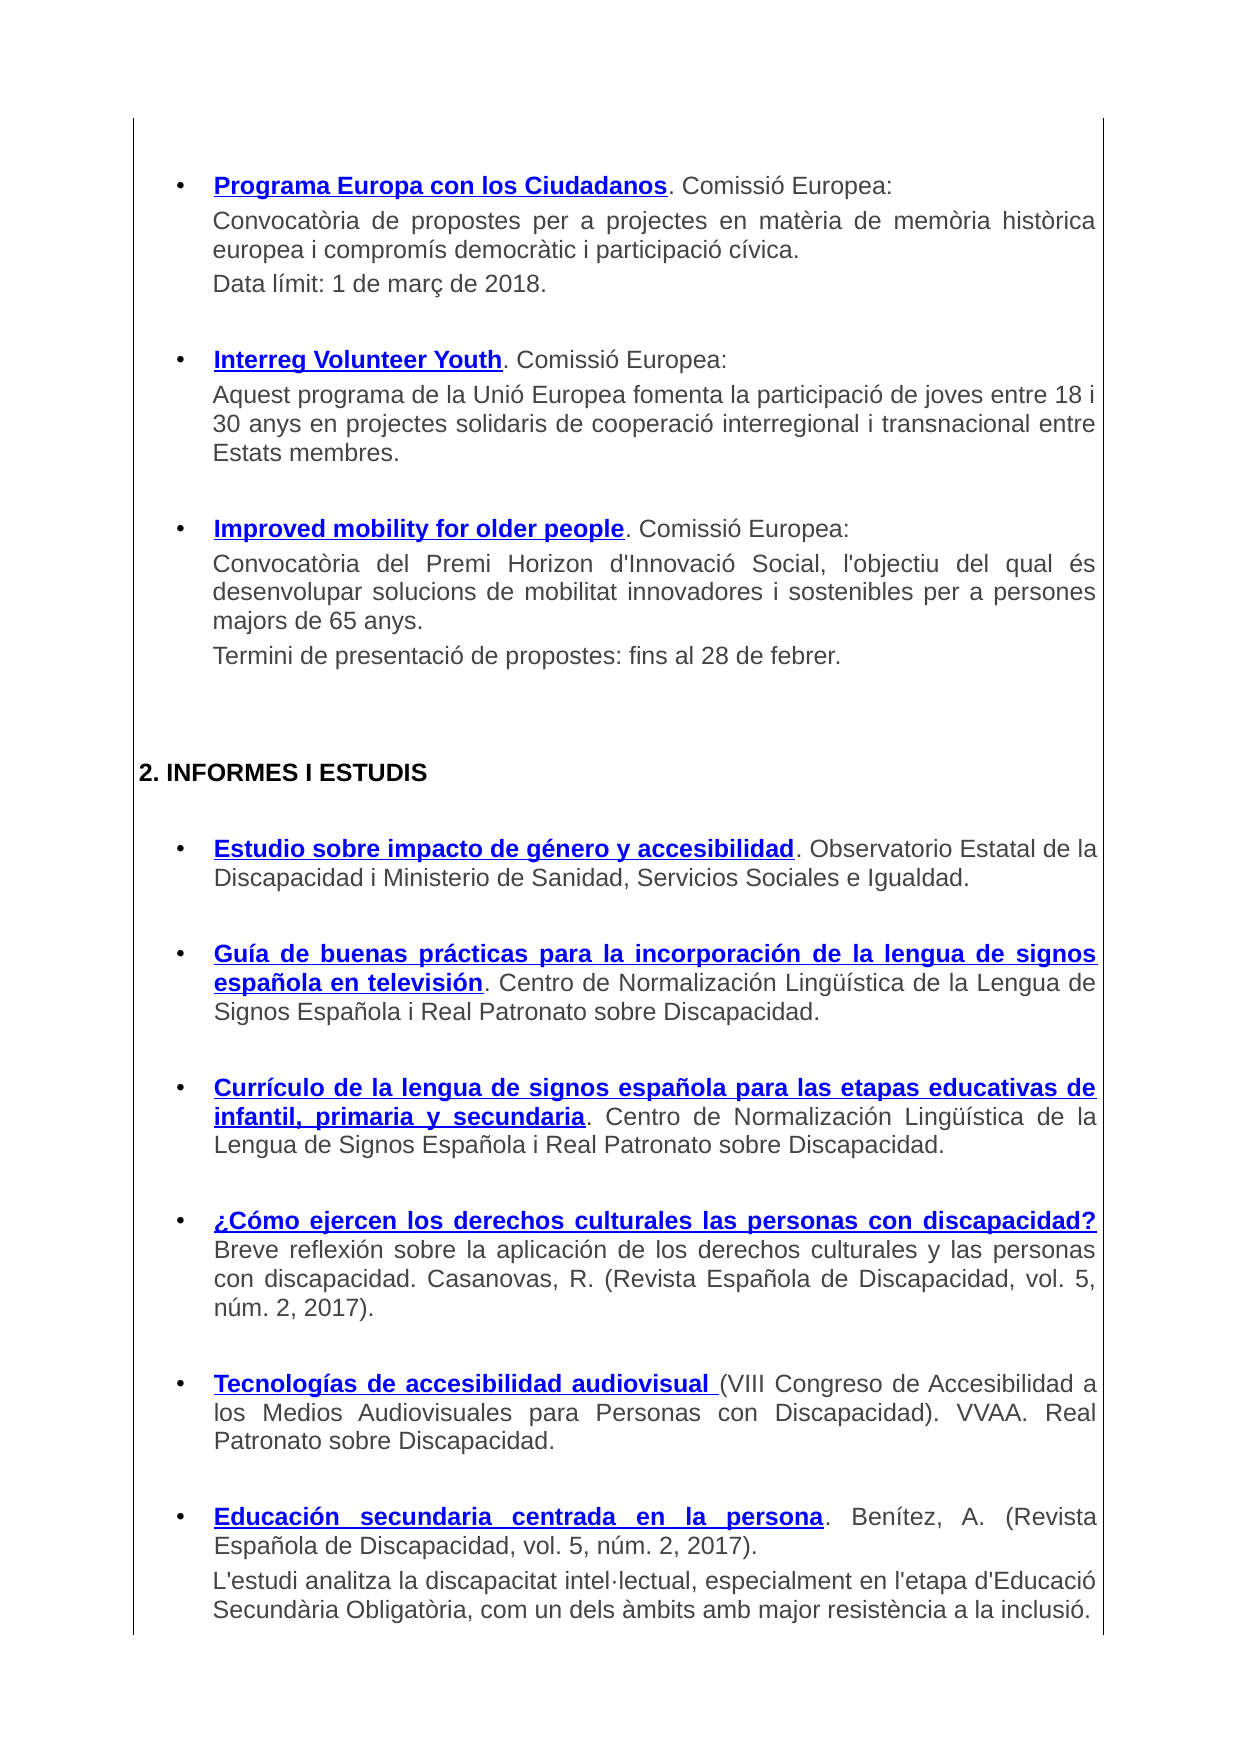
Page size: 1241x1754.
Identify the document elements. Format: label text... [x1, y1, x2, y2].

table_cell 1. INFORMACIÓ D'INTERÉS Projecte CESG-INTEGRA. Diputació de València: Projecte dirigit a promocionar l'esquí adaptat per a persones amb diversitat funcional . Acte de lliurament de la Medalla de la Universitat de València a la Profa. Dra. Isabel Morant Deusa, pel seu compromís per la igualtat de les dones i amb el feminisme. Data: 19 de gener, 13:00 hores. Lloc: Paranimf de la Universitat de València (C/ Universitat, 2) Convocatòria d'ajudes per a impulsar la igualtat de gènere. Universitat de València: Termini per a lliurar les sol·licituds: fins el 5 de febrer. Cicle Dones i Literatura: Conferència 'Una perspectiva sobre la literatura de gènere en homenatge a Isabel de Villena', a càrrec de Verònica Cantó Doménech, de l'Acadèmia Valenciana de la Llegua. Universitat de València i AVL. Data: 16 de gener, de 19:00 a 21:00. Lloc: Aula Magna, La Nau (C/ Universitat, 2) Programa Derechos, Igualdad y Ciudadanía 2014-2020. Comissió Europea: Convocatòria de propostes per a analitzar i reduir les diferències de gènere en els salaris i les pensions. Les propostes han de ser presentades per l'autoritat nacional en igualtat de gènere. Altres organismes públics o organitzacions privades poden participar com a socis. Termini de presentació: fins al 22 de febrer de 2018. Programa Europa con los Ciudadanos. Comissió Europea: Convocatòria de propostes per a projectes en matèria de memòria històrica europea i compromís democràtic i participació cívica. Data límit: 1 de març de 2018. Interreg Volunteer Youth. Comissió Europea: Aquest programa de la Unió Europea fomenta la participació de joves entre 18 i 30 anys en projectes solidaris de cooperació interregional i transnacional entre Estats membres. Improved mobility for older people. Comissió Europea: Convocatòria del Premi Horizon d'Innovació Social, l'objectiu del qual és desenvolupar solucions de mobilitat innovadores i sostenibles per a persones majors de 65 anys. Termini de presentació de propostes: fins al 28 de febrer. 2. INFORMES I ESTUDIS Estudio sobre impacto de género y accesibilidad. Observatorio Estatal de la Discapacidad i Ministerio de Sanidad, Servicios Sociales e Igualdad. Guía de buenas prácticas para la incorporación de la lengua de signos española en televisión. Centro de Normalización Lingüística de la Lengua de Signos Española i Real Patronato sobre Discapacidad. Currículo de la lengua de signos española para las etapas educativas de infantil, primaria y secundaria. Centro de Normalización Lingüística de la Lengua de Signos Española i Real Patronato sobre Discapacidad. ¿Cómo ejercen los derechos culturales las personas con discapacidad? Breve reflexión sobre la aplicación de los derechos culturales y las personas con discapacidad. Casanovas, R. (Revista Española de Discapacidad, vol. 5, núm. 2, 2017). Tecnologías de accesibilidad audiovisual (VIII Congreso de Accesibilidad a los Medios Audiovisuales para Personas con Discapacidad). VVAA. Real Patronato sobre Discapacidad. Educación secundaria centrada en la persona. Benítez, A. (Revista Española de Discapacidad, vol. 5, núm. 2, 2017). L'estudi analitza la discapacitat intel·lectual, especialment en l'etapa d'Educació Secundària Obligatòria, com un dels àmbits amb major resistència a la inclusió. Accesibilidad universal en edificios de viviendas: obligaciones de las administraciones públicas. Guía informativa 2017. Comité Español de Representantes de Personas con Discapacidad. Cultura mediática y feminismo: identidad, política e ideología en el universo mainstream. Monogràfic de la revista Investigaciones Feministas, Vol. 8, núm. 2 (2017), Universidad Complutense. Demographic outlook in the European Union 2017. Parlament Europeu: Situació actual de la població de la Unió Europea, fluxos interns i externs i impacte de les tendències demogràfiques sobre els sistemes de salut europeus. 3. NORMATIVA EN MATÈRIA SOCIAL Generalitat: Resolució de 28 de desembre de 2017, del director general de l'Institut Valencià de la Joventut, per la qual es fa pública la convocatòria de la Campanya Viu Jove, en la modalitat d'Oferta Concertada, per als anys 2018 i 2019. (DOGV núm. 8208, de 9/1/2018) Termini per a presentar les sol·licituds: des del 10 de gener de 2018. Resolució de 29 de desembre de 2017, de la Vicepresidència i Conselleria d'Igualtat i Polítiques Inclusives, per la qual es convoquen subvencions en matèria d'igualtat en la diversitat, per a l'exercici 2018. (DOGV núm. 8209, de 10/1/2018) Resolució de 29 de desembre de 2017, de la Vicepresidència i Conselleria d'Igualtat i Polítiques Inclusives, per la qual es convoquen per a l'exercici 2018 les subvencions per al desenvolupament de programes i serveis de promoció d'autonomia de persones amb diversitat funcional. (DOGV núm. 8210, de 11/1/2018) Administración General del Estado: Real Decreto 1079/2017, de 29 de diciembre, sobre revalorización de pensiones de Clases Pasivas, de las pensiones del sistema de la Seguridad Social y de otras prestaciones sociales públicas para el ejercicio 2018. (BOE núm 317, de 30/12/2017) Nota: s'inclouen les prestacions socials per discapacitat. Extracto de la Resolución de 21 de diciembre de 2017, del Fondo Español de Garantía Agraria por la que se convocan las subvenciones a las organizaciones asociadas de distribución, para sufragar los gastos administrativos, de transporte y almacenamiento de los alimentos, en el marco del Programa Operativo sobre ayuda alimentaria del Fondo de Ayuda Europea para las personas más desfavorecidas en España 2018. (BOE núm. 8, de 9/1/2018) 4. ESTADÍSTIQUES D'INTERÉS SOCIAL Mujeres y hombres en España 2017. INE i Ministerio de Sanidad, Servicios Sociales e Igualdad: L'informe recopila dades i analitza la situació de dones i homes en els següents camps: ocupació; salaris, ingressos i cohesió social; educació; salut; ocupació del temps, conciliació de treball i família; ciència i tecnologia, societat de la informació; delicte i violència; poder i presa de decisions. Nota: l'informe es descarrega al peu de l'enllaç. Víctimas mortales por violencia de género, 2017. Delegación del Gobierno para la Violencia de Género: En 2017 va haver-hi un total de 8 víctimes mortals per violència de gènere a la Comunitat Valenciana, 2 més que en 2016 i 3 menys que en 2015. A Espanya el total de víctimes va ascendir a 49 (5 més que en 2016 i 11 menys que en 2015), que van deixar un total de 24 xiquetes i xiquets orfes. Barómetro de diciembre de 2017. Centro de Investigaciones Sociológicas: El 65,5% dels enquestats creu que l'espanyola és una societat poc (49,9%) o gens (15,6%) igualitària. Las personas con discapacidad y su participación en democracia. Junta Electoral Central i Observatorio Estatal de la Discapacidad (Ministerio de Sanidad, Servicios Sociales e Igualdad): 98.488 persones amb discapacitat es van veure privades del seu dret al vot en les eleccions generals de 2015 i 2016 per haver sigut declarades incapaces en virtut de sentència judicial. D'elles, el 53% eren dones i el 60% menors de 65 anys. La Comunitat Valenciana té una taxa de 2,45 persones amb discapacitat privades del dret a vot per cada mil habitants, en línia amb la mitjana nacional (2,63%). Evolución de la tasa de actividad de la población con discapacidad por sexo, 2009-2015. Observatorio Estatal de la Discapacidad (Ministerio de Sanidad, Servicios Sociales e Igualdad): La bretxa de gènere s'ha reduït d'11 a 1 punt percentual en aquest període, especialment en 2013-2015 per la caiguda en el nivell d'activitat dels homes. La taxa d'activitat masculina era del 41% en 2009 i del 34% en 2015, mentre la femenina va passar del 30% al 33% en aquest període. Situación actual de las mujeres en las Fuerzas Armadas y la Guardia Civil. Ministerio de Defensa i Guardia Civil: 15.080 dones formen part de les Forces Armades, la qual cosa representa un 12,5% del total. D'elles, el 8% són oficials, el 4,6% suboficials i el 16,5% tropa i marineria. 5.107 dones són membres de la Guàrdia Civil, representant un 7,2% del total del cos. Són un 2,8% de l'escala d'oficials, un 2% de l'escala de suboficials i un 7,6% de l'escala de caps i guàrdies. Can you afford to heat your home? Eurostat: El 8,7% de la població de la Unió Europea (9,8% en el cas d'Espanya) no pot permetre's calfar la seua llar suficientment, segons una enquesta de 2016. Aquest indicador de pobresa ha anat descendint des del màxim de l'11% en 2012. [134, 118, 1103, 1635]
